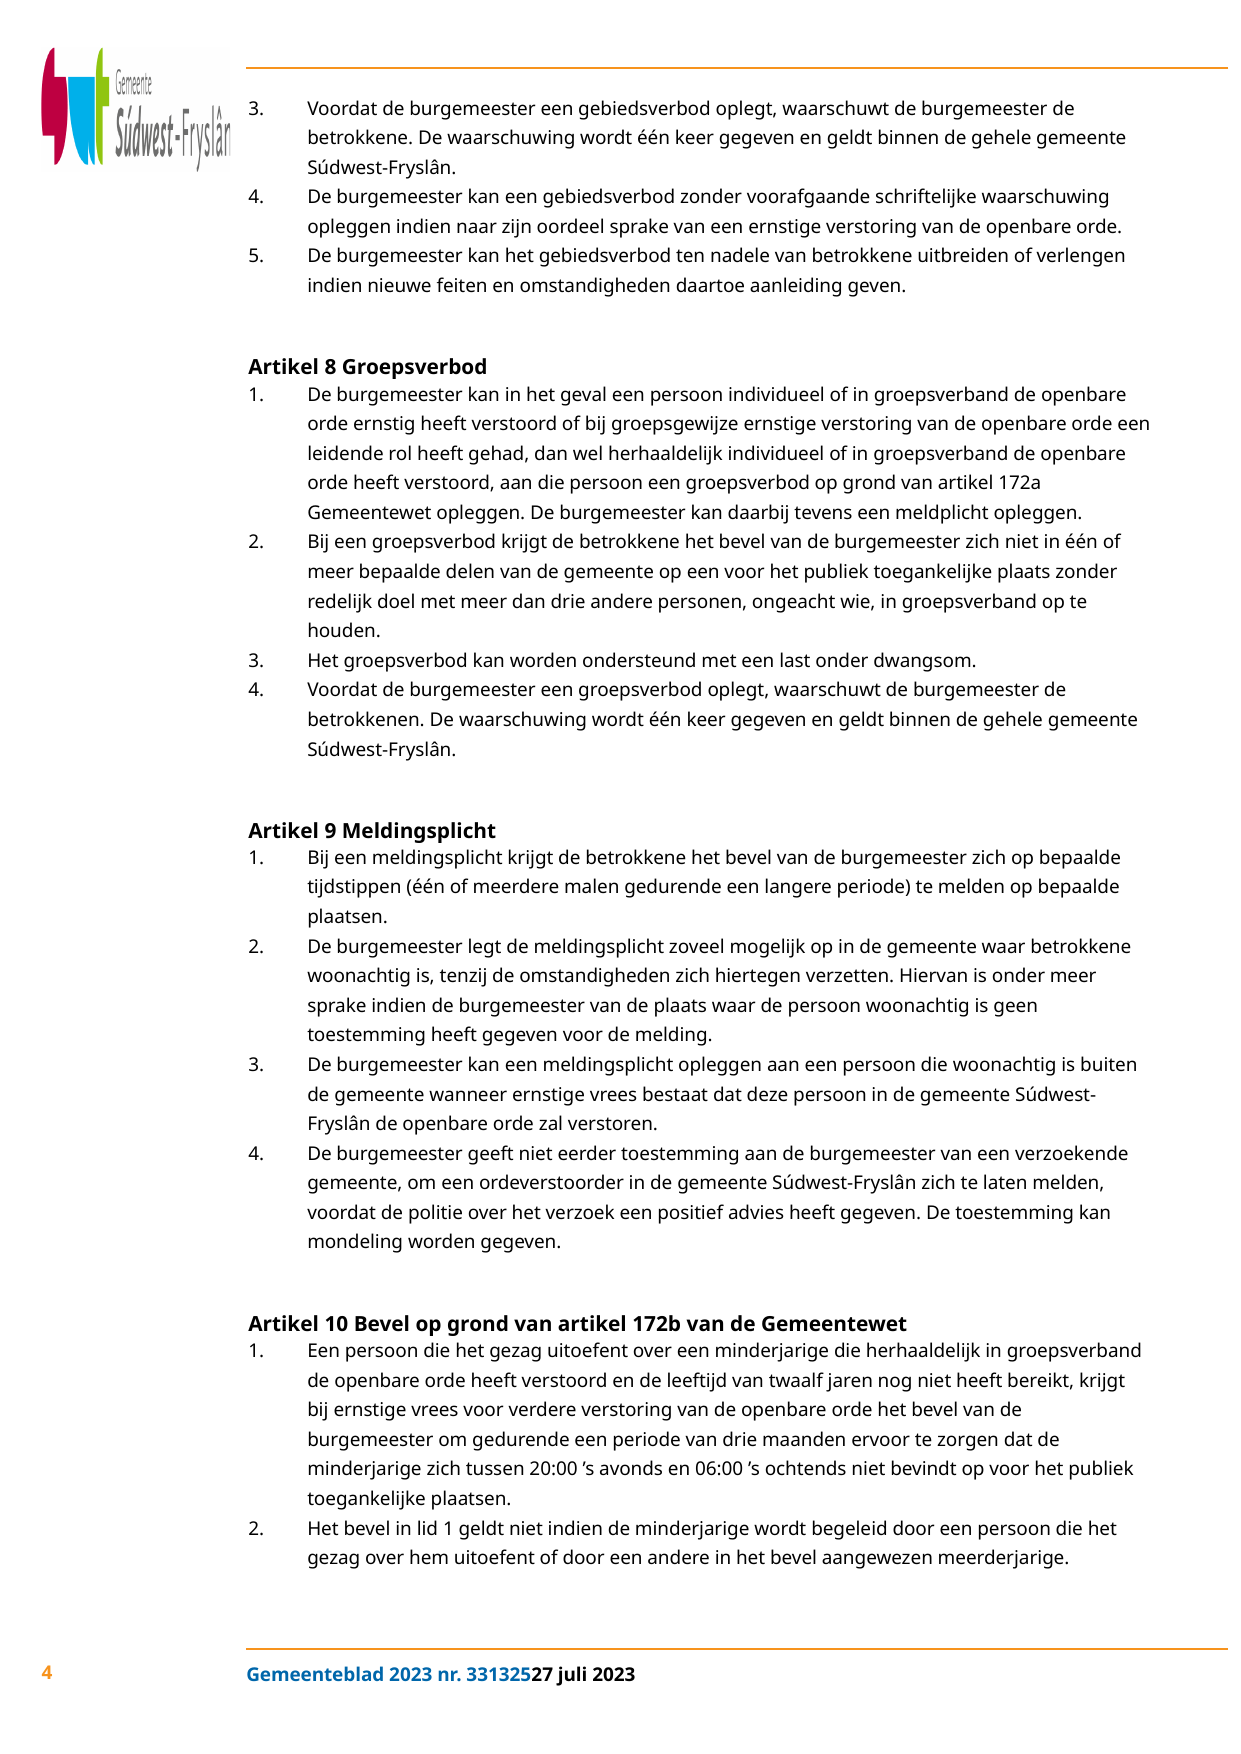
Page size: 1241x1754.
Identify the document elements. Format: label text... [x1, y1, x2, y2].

list Het groepsverbod kan worden ondersteund met een last onder dwangsom. [248, 647, 1152, 673]
list Het bevel in lid 1 geldt niet indien de minderjarige wordt begeleid door een persoon die het gezag over hem uitoefent of door een andere in het bevel aangewezen meerderjarige. [248, 1515, 1152, 1570]
text Artikel 8 Groepsverbod [248, 352, 1152, 381]
list De burgemeester geeft niet eerder toestemming aan de burgemeester van een verzoekende gemeente, om een ordeverstoorder in de gemeente Súdwest-Fryslân zich te laten melden, voordat de politie over het verzoek een positief advies heeft gegeven. De toestemming kan mondeling worden gegeven. [248, 1140, 1152, 1254]
list Bij een meldingsplicht krijgt de betrokkene het bevel van de burgemeester zich op bepaalde tijdstippen (één of meerdere malen gedurende een langere periode) te melden op bepaalde plaatsen. [248, 844, 1152, 929]
list Een persoon die het gezag uitoefent over een minderjarige die herhaaldelijk in groepsverband de openbare orde heeft verstoord en de leeftijd van twaalf jaren nog niet heeft bereikt, krijgt bij ernstige vrees voor verdere verstoring van de openbare orde het bevel van de burgemeester om gedurende een periode van drie maanden ervoor te zorgen dat de minderjarige zich tussen 20:00 ’s avonds en 06:00 ’s ochtends niet bevindt op voor het publiek toegankelijke plaatsen. [248, 1337, 1152, 1511]
text Artikel 10 Bevel op grond van artikel 172b van de Gemeentewet [248, 1309, 1152, 1337]
list De burgemeester kan een gebiedsverbod zonder voorafgaande schriftelijke waarschuwing opleggen indien naar zijn oordeel sprake van een ernstige verstoring van de openbare orde. [248, 183, 1152, 239]
list Bij een groepsverbod krijgt de betrokkene het bevel van de burgemeester zich niet in één of meer bepaalde delen van de gemeente op een voor het publiek toegankelijke plaats zonder redelijk doel met meer dan drie andere personen, ongeacht wie, in groepsverband op te houden. [248, 529, 1152, 643]
list Voordat de burgemeester een gebiedsverbod oplegt, waarschuwt de burgemeester de betrokkene. De waarschuwing wordt één keer gegeven en geldt binnen de gehele gemeente Súdwest-Fryslân. [248, 95, 1152, 180]
picture [41, 47, 231, 172]
list De burgemeester kan een meldingsplicht opleggen aan een persoon die woonachtig is buiten de gemeente wanneer ernstige vrees bestaat dat deze persoon in de gemeente Súdwest-Fryslân de openbare orde zal verstoren. [248, 1051, 1152, 1136]
list Voordat de burgemeester een groepsverbod oplegt, waarschuwt de burgemeester de betrokkenen. De waarschuwing wordt één keer gegeven en geldt binnen de gehele gemeente Súdwest-Fryslân. [248, 677, 1152, 761]
list De burgemeester kan het gebiedsverbod ten nadele van betrokkene uitbreiden of verlengen indien nieuwe feiten en omstandigheden daartoe aanleiding geven. [248, 243, 1152, 298]
list De burgemeester kan in het geval een persoon individueel of in groepsverband de openbare orde ernstig heeft verstoord of bij groepsgewijze ernstige verstoring van de openbare orde een leidende rol heeft gehad, dan wel herhaaldelijk individueel of in groepsverband de openbare orde heeft verstoord, aan die persoon een groepsverbod op grond van artikel 172a Gemeentewet opleggen. De burgemeester kan daarbij tevens een meldplicht opleggen. [248, 381, 1152, 525]
text Artikel 9 Meldingsplicht [248, 816, 1152, 844]
list De burgemeester legt de meldingsplicht zoveel mogelijk op in de gemeente waar betrokkene woonachtig is, tenzij de omstandigheden zich hiertegen verzetten. Hiervan is onder meer sprake indien de burgemeester van de plaats waar de persoon woonachtig is geen toestemming heeft gegeven voor de melding. [248, 933, 1152, 1047]
